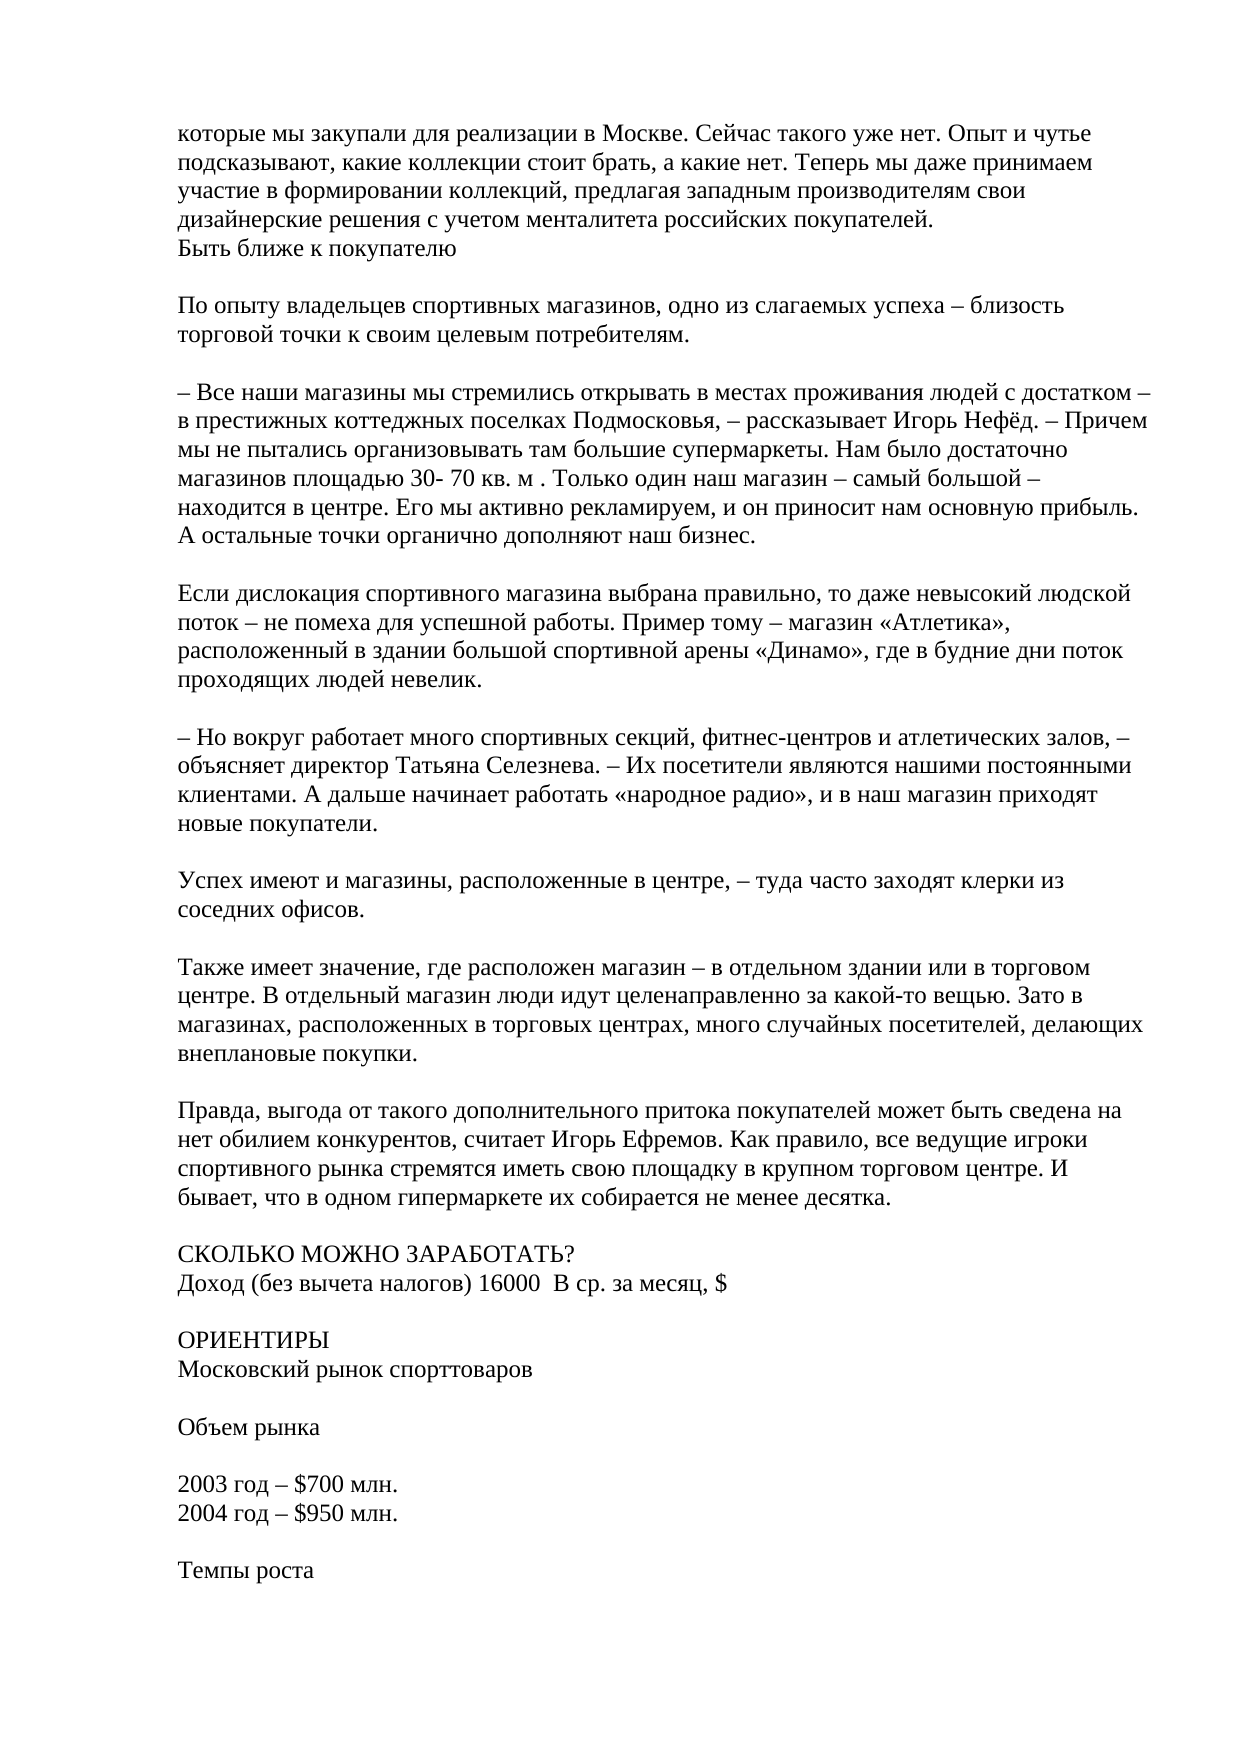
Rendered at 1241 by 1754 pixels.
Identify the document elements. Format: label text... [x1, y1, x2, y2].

text Доход (без вычета налогов) 16000 В ср. за месяц, $ [177, 1268, 1152, 1297]
text ОРИЕНТИРЫ [177, 1326, 1152, 1354]
text которые мы закупали для реализации в Москве. Сейчас такого уже нет. Опыт и чутье подсказывают, какие коллекции стоит брать, а какие нет. Теперь мы даже принимаем участие в формировании коллекций, предлагая западным производителям свои дизайнерские решения с учетом менталитета российских покупателей. [177, 118, 1152, 233]
text Успех имеют и магазины, расположенные в центре, – туда часто заходят клерки из соседних офисов. [177, 866, 1152, 923]
text – Все наши магазины мы стремились открывать в местах проживания людей с достатком – в престижных коттеджных поселках Подмосковья, – рассказывает Игорь Нефёд. – Причем мы не пытались организовывать там большие супермаркеты. Нам было достаточно магазинов площадью 30- 70 кв. м . Только один наш магазин – самый большой – находится в центре. Его мы активно рекламируем, и он приносит нам основную прибыль. А остальные точки органично дополняют наш бизнес. [177, 377, 1152, 549]
text Также имеет значение, где расположен магазин – в отдельном здании или в торговом центре. В отдельный магазин люди идут целенаправленно за какой-то вещью. Зато в магазинах, расположенных в торговых центрах, много случайных посетителей, делающих внеплановые покупки. [177, 952, 1152, 1067]
text – Но вокруг работает много спортивных секций, фитнес-центров и атлетических залов, – объясняет директор Татьяна Селезнева. – Их посетители являются нашими постоянными клиентами. А дальше начинает работать «народное радио», и в наш магазин приходят новые покупатели. [177, 722, 1152, 837]
text СКОЛЬКО МОЖНО ЗАРАБОТАТЬ? [177, 1239, 1152, 1268]
text Если дислокация спортивного магазина выбрана правильно, то даже невысокий людской поток – не помеха для успешной работы. Пример тому – магазин «Атлетика», расположенный в здании большой спортивной арены «Динамо», где в будние дни поток проходящих людей невелик. [177, 578, 1152, 693]
text Правда, выгода от такого дополнительного притока покупателей может быть сведена на нет обилием конкурентов, считает Игорь Ефремов. Как правило, все ведущие игроки спортивного рынка стремятся иметь свою площадку в крупном торговом центре. И бывает, что в одном гипермаркете их собирается не менее десятка. [177, 1096, 1152, 1211]
text 2003 год – $700 млн. [177, 1469, 1152, 1498]
text Быть ближе к покупателю [177, 233, 1152, 262]
text Московский рынок спорттоваров [177, 1354, 1152, 1383]
text Объем рынка [177, 1412, 1152, 1441]
text По опыту владельцев спортивных магазинов, одно из слагаемых успеха – близость торговой точки к своим целевым потребителям. [177, 291, 1152, 348]
text 2004 год – $950 млн. [177, 1498, 1152, 1527]
text Темпы роста [177, 1556, 1152, 1584]
